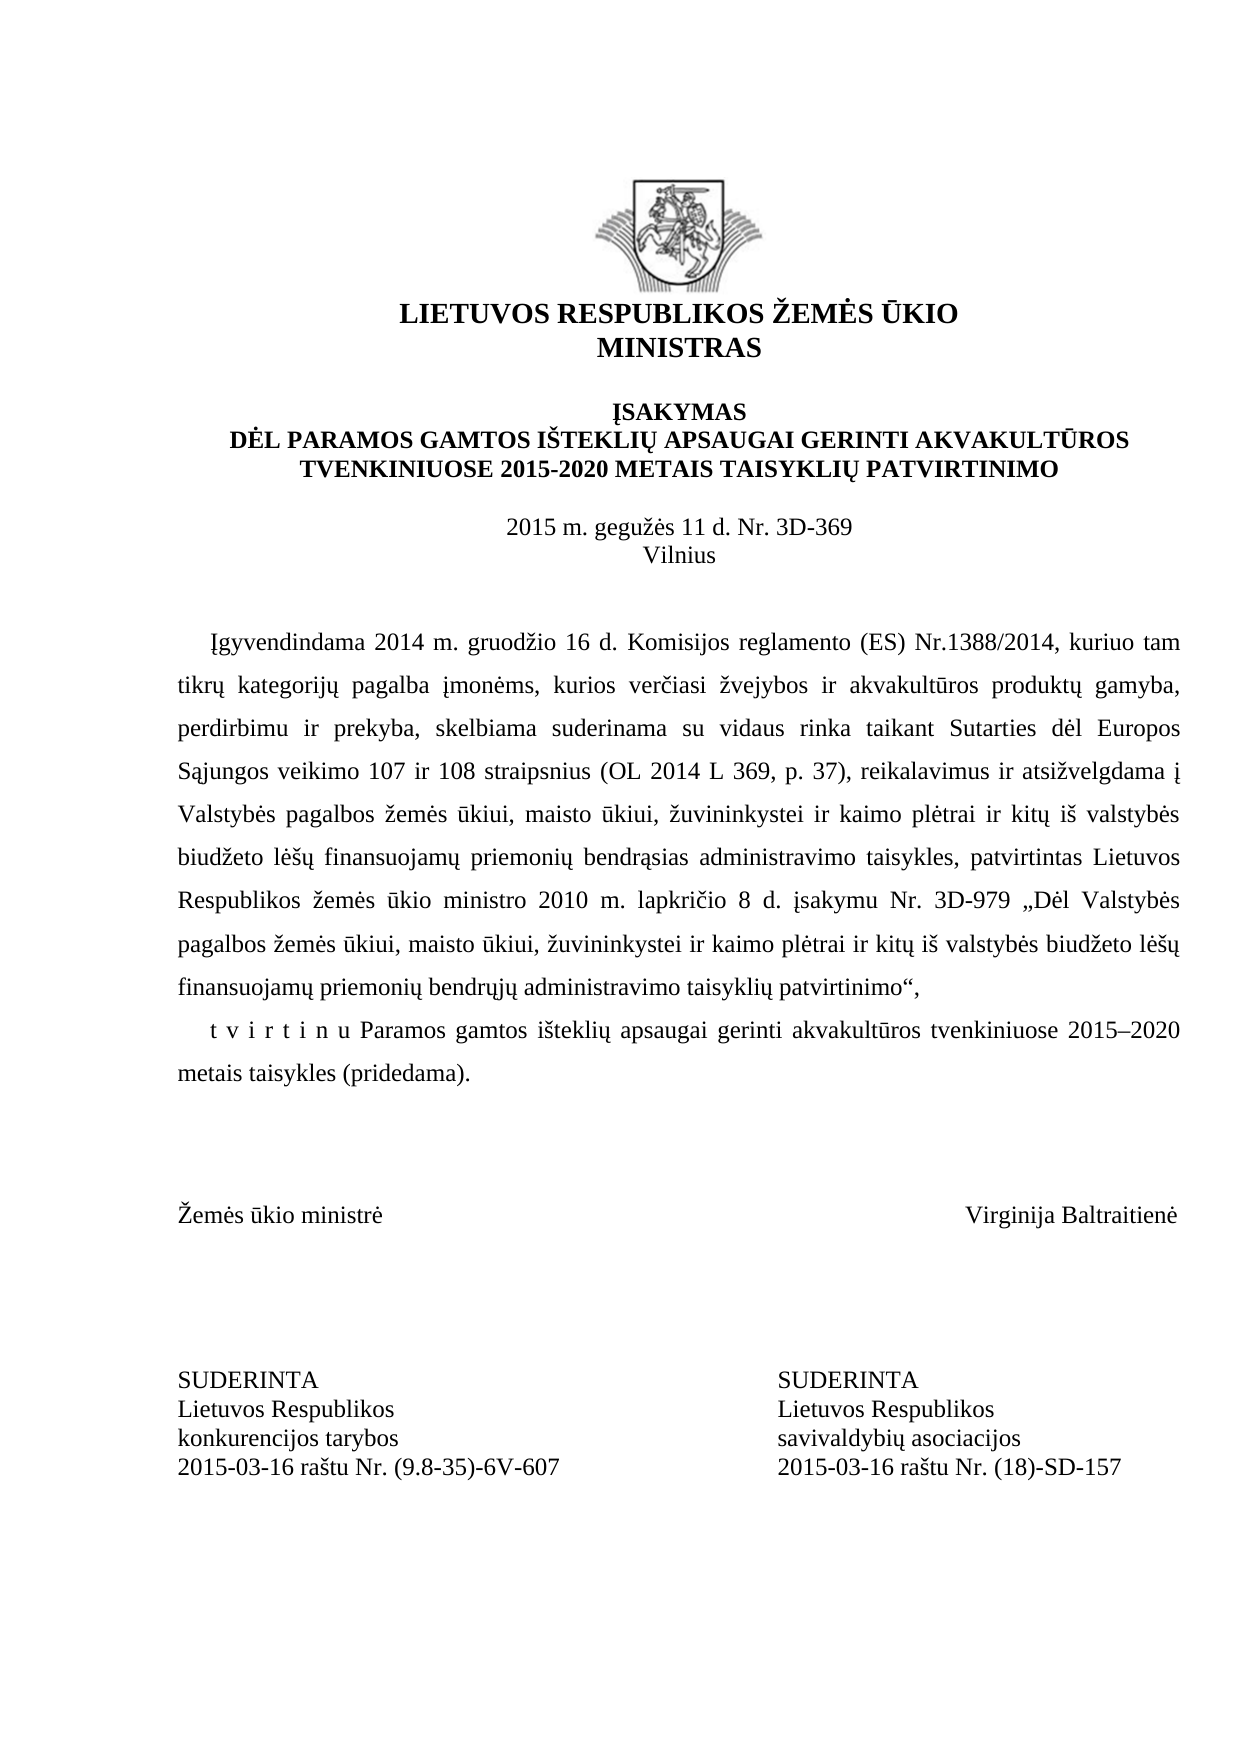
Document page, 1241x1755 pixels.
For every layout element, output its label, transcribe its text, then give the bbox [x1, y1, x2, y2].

text MINISTRAS [177, 330, 1181, 363]
text LIETUVOS RESPUBLIKOS ŽEMĖS ŪKIO [177, 296, 1181, 330]
text 2015-03-16 raštu Nr. (9.8-35)-6V-607 2015-03-16 raštu Nr. (18)-SD-157 [177, 1452, 1181, 1480]
text ĮSAKYMAS [177, 397, 1181, 426]
text Vilnius [177, 541, 1181, 569]
text SUDERINTA SUDERINTA [177, 1365, 1181, 1394]
text Įgyvendindama 2014 m. gruodžio 16 d. Komisijos reglamento (ES) Nr.1388/2014, kuriuo tam tikrų kategorijų pagalba įmonėms, kurios verčiasi žvejybos ir akvakultūros produktų gamyba, perdirbimu ir prekyba, skelbiama suderinama su vidaus rinka taikant Sutarties dėl Europos Sąjungos veikimo 107 ir 108 straipsnius (OL 2014 L 369, p. 37), reikalavimus ir atsižvelgdama į Valstybės pagalbos žemės ūkiui, maisto ūkiui, žuvininkystei ir kaimo plėtrai ir kitų iš valstybės biudžeto lėšų finansuojamų priemonių bendrąsias administravimo taisykles, patvirtintas Lietuvos Respublikos žemės ūkio ministro 2010 m. lapkričio 8 d. įsakymu Nr. 3D-979 „Dėl Valstybės pagalbos žemės ūkiui, maisto ūkiui, žuvininkystei ir kaimo plėtrai ir kitų iš valstybės biudžeto lėšų finansuojamų priemonių bendrųjų administravimo taisyklių patvirtinimo“, [177, 627, 1181, 1001]
text t v i r t i n u Paramos gamtos išteklių apsaugai gerinti akvakultūros tvenkiniuose 2015–2020 metais taisykles (pridedama). [177, 1015, 1181, 1087]
text DĖL PARAMOS GAMTOS IŠTEKLIŲ APSAUGAI GERINTI Akvakultūros TVENKINIUOSE 2015-2020 metais TAISYKLIŲ PATVIRTINIMO [177, 426, 1181, 483]
text konkurencijos tarybos savivaldybių asociacijos [177, 1423, 1181, 1452]
text Lietuvos Respublikos Lietuvos Respublikos [177, 1394, 1181, 1423]
text 2015 m. gegužės 11 d. Nr. 3D-369 [177, 512, 1181, 541]
text Žemės ūkio ministrė Virginija Baltraitienė [177, 1200, 1181, 1229]
